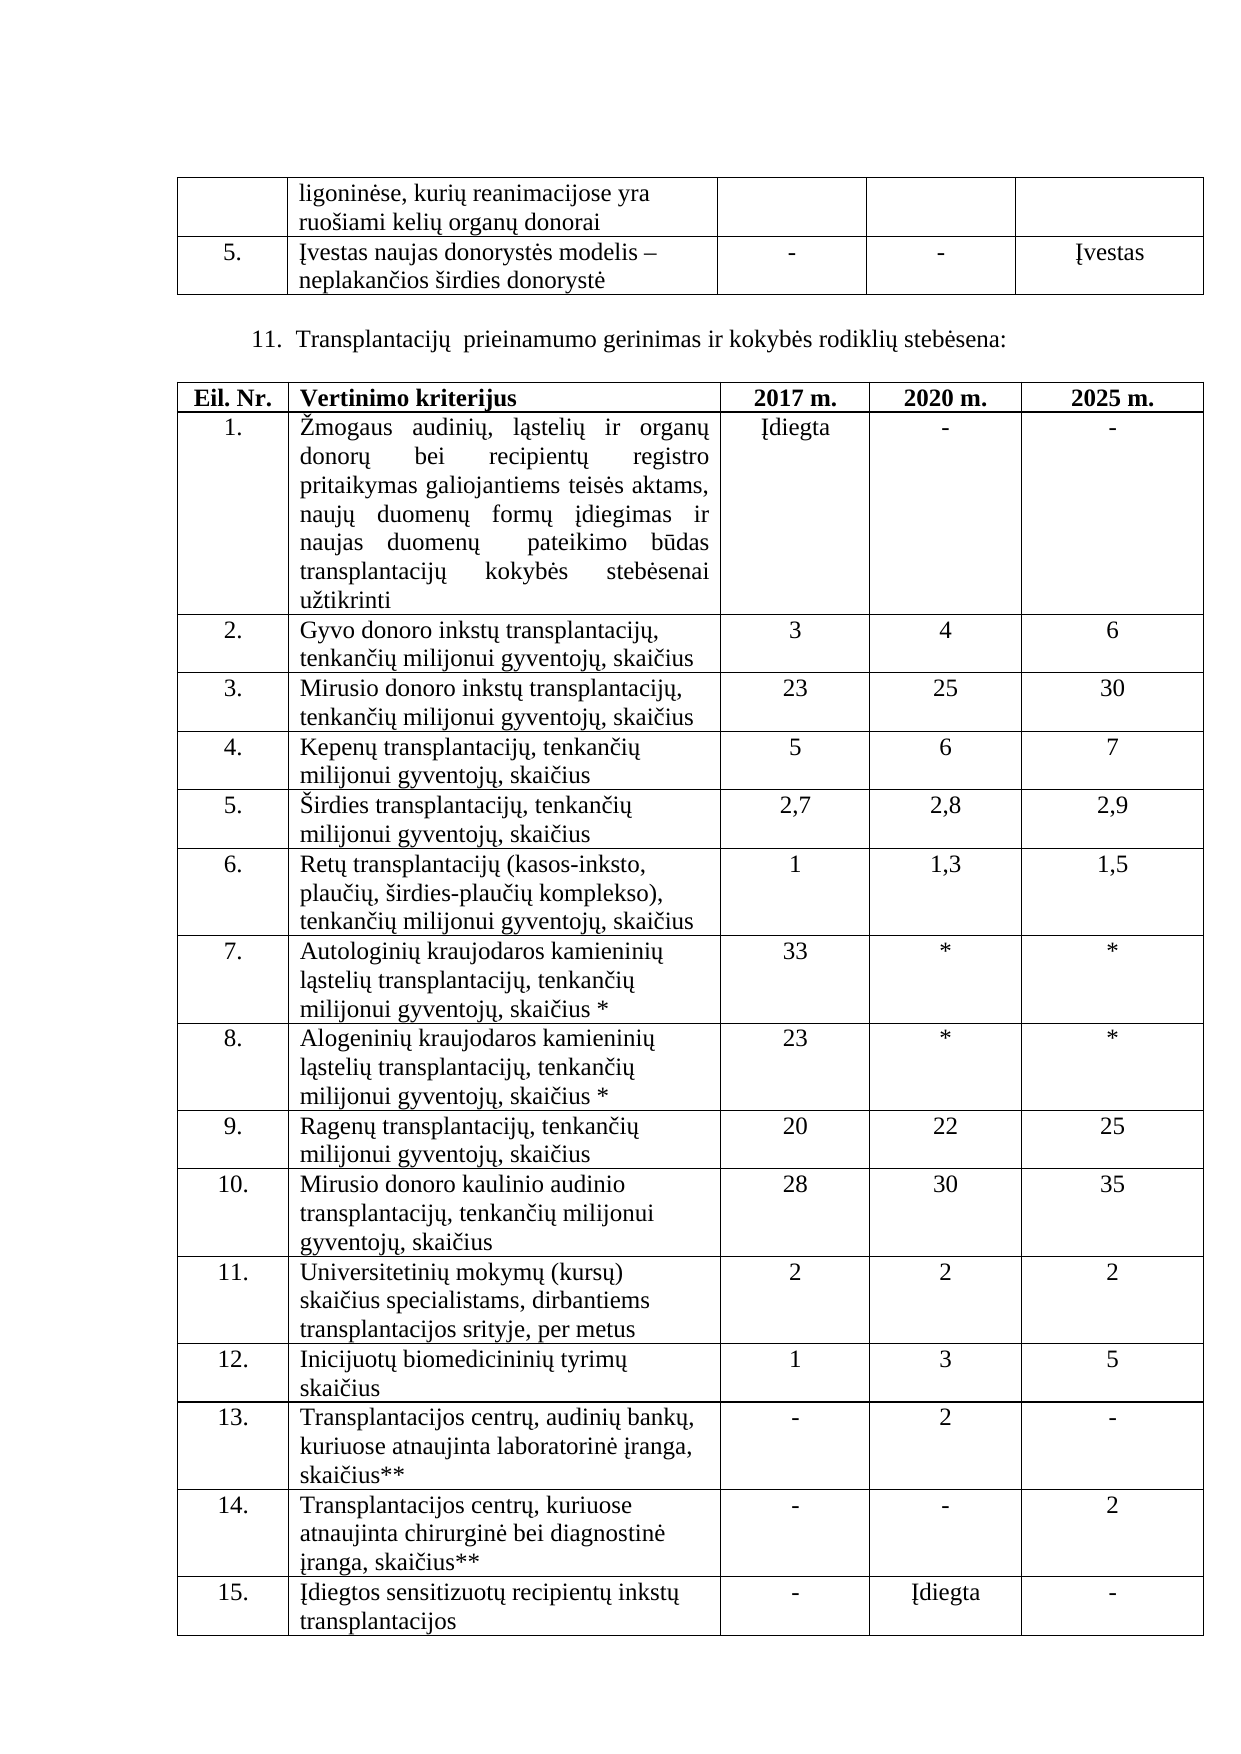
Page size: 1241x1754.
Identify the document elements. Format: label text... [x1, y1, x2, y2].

table_cell 1,3 [870, 849, 1021, 935]
table_cell 14. [178, 1490, 288, 1576]
table_cell - [1022, 413, 1203, 614]
table_cell - [1022, 1403, 1203, 1489]
table_cell 2 [1022, 1257, 1203, 1343]
table_cell * [1022, 936, 1203, 1022]
table_cell 30 [870, 1169, 1021, 1256]
table_cell 3 [721, 615, 869, 672]
table_cell 6 [1022, 615, 1203, 672]
table_cell 23 [721, 1024, 869, 1110]
table_cell Širdies transplantacijų, tenkančių milijonui gyventojų, skaičius [289, 790, 720, 848]
table_cell 25 [1022, 1111, 1203, 1168]
table_cell 33 [721, 936, 869, 1022]
table_cell - [867, 237, 1015, 294]
table_cell - [718, 178, 866, 236]
table_cell 28 [721, 1169, 869, 1256]
table_cell 8. [178, 1024, 288, 1110]
table_cell Mirusio donoro inkstų transplantacijų, tenkančių milijonui gyventojų, skaičius [289, 673, 720, 731]
table_cell Įvestas [1016, 237, 1203, 294]
table_cell Transplantacijos centrų, kuriuose atnaujinta chirurginė bei diagnostinė įranga, skaičius** [289, 1490, 720, 1576]
table_header 2025 m. [1022, 383, 1203, 411]
table_header Vertinimo kriterijus [289, 383, 720, 411]
table_cell * [870, 1024, 1021, 1110]
table_cell Gyvo donoro inkstų transplantacijų, tenkančių milijonui gyventojų, skaičius [289, 615, 720, 672]
table_cell - [867, 178, 1015, 236]
table_cell 5. [178, 790, 288, 848]
table_cell 12. [178, 1344, 288, 1401]
table_cell - [870, 1490, 1021, 1576]
table_cell Inicijuotų biomedicininių tyrimų skaičius [289, 1344, 720, 1401]
table_cell Retų transplantacijų (kasos-inksto, plaučių, širdies-plaučių komplekso), tenkančių milijonui gyventojų, skaičius [289, 849, 720, 935]
table_cell Universitetinių mokymų (kursų) skaičius specialistams, dirbantiems transplantacijos srityje, per metus [289, 1257, 720, 1343]
table_cell 1. [178, 413, 288, 614]
table_cell Žmogaus audinių, ląstelių ir organų donorų bei recipientų registro pritaikymas galiojantiems teisės aktams, naujų duomenų formų įdiegimas ir naujas duomenų pateikimo būdas transplantacijų kokybės stebėsenai užtikrinti [289, 413, 720, 614]
table_cell 15. [178, 1577, 288, 1634]
table_header 2017 m. [721, 383, 869, 411]
table_cell 6 [870, 732, 1021, 789]
table_cell 23 [721, 673, 869, 731]
table_cell 4. [178, 732, 288, 789]
table_cell - [721, 1490, 869, 1576]
table_cell Mirusio donoro kaulinio audinio transplantacijų, tenkančių milijonui gyventojų, skaičius [289, 1169, 720, 1256]
table_cell - [870, 413, 1021, 614]
table_cell Transplantacijos centrų, audinių bankų, kuriuose atnaujinta laboratorinė įranga, skaičius** [289, 1403, 720, 1489]
table_cell Ragenų transplantacijų, tenkančių milijonui gyventojų, skaičius [289, 1111, 720, 1168]
table_cell 10. [178, 1169, 288, 1256]
table_cell 2,8 [870, 790, 1021, 848]
table_cell - [1022, 1577, 1203, 1634]
table_cell 13. [178, 1403, 288, 1489]
table_cell 2. [178, 615, 288, 672]
table_cell 7 [1022, 732, 1203, 789]
table_header 2020 m. [870, 383, 1021, 411]
text 11. Transplantacijų prieinamumo gerinimas ir kokybės rodiklių stebėsena: [251, 324, 1181, 353]
table_cell 20 [721, 1111, 869, 1168]
table_cell 3 [870, 1344, 1021, 1401]
table_cell 6. [178, 849, 288, 935]
table_cell Įdiegtos sensitizuotų recipientų inkstų transplantacijos [289, 1577, 720, 1634]
table_cell Įdiegta [721, 413, 869, 614]
table_cell 35 [1022, 1169, 1203, 1256]
table_cell Alogeninių kraujodaros kamieninių ląstelių transplantacijų, tenkančių milijonui gyventojų, skaičius * [289, 1024, 720, 1110]
table_cell ligoninėse, kurių reanimacijose yra ruošiami kelių organų donorai [288, 178, 717, 236]
table_cell 2,9 [1022, 790, 1203, 848]
table_cell 30 [1022, 673, 1203, 731]
table_cell 25 [870, 673, 1021, 731]
table_cell 4 [870, 615, 1021, 672]
table_cell Įdiegta [870, 1577, 1021, 1634]
table_cell 11. [178, 1257, 288, 1343]
table_cell 22 [870, 1111, 1021, 1168]
table_cell 2 [870, 1403, 1021, 1489]
table_cell 2 [721, 1257, 869, 1343]
table_cell 1 [721, 849, 869, 935]
table_cell 5. [178, 237, 287, 294]
table_cell 9. [178, 1111, 288, 1168]
table_cell - [721, 1577, 869, 1634]
table_cell 1 [721, 1344, 869, 1401]
table_cell [1016, 178, 1203, 236]
table_cell 7. [178, 936, 288, 1022]
table_cell Kepenų transplantacijų, tenkančių milijonui gyventojų, skaičius [289, 732, 720, 789]
table_header Eil. Nr. [178, 383, 288, 411]
table_cell 2 [870, 1257, 1021, 1343]
table_cell 5 [1022, 1344, 1203, 1401]
table_cell * [1022, 1024, 1203, 1110]
table_cell - [718, 237, 866, 294]
table_cell 3. [178, 673, 288, 731]
table_cell 2 [1022, 1490, 1203, 1576]
table_cell Autologinių kraujodaros kamieninių ląstelių transplantacijų, tenkančių milijonui gyventojų, skaičius * [289, 936, 720, 1022]
table_cell 1,5 [1022, 849, 1203, 935]
table_cell 2,7 [721, 790, 869, 848]
table_cell [178, 178, 287, 236]
table_cell Įvestas naujas donorystės modelis – neplakančios širdies donorystė [288, 237, 717, 294]
table_cell - [721, 1403, 869, 1489]
table_cell * [870, 936, 1021, 1022]
table_cell 5 [721, 732, 869, 789]
